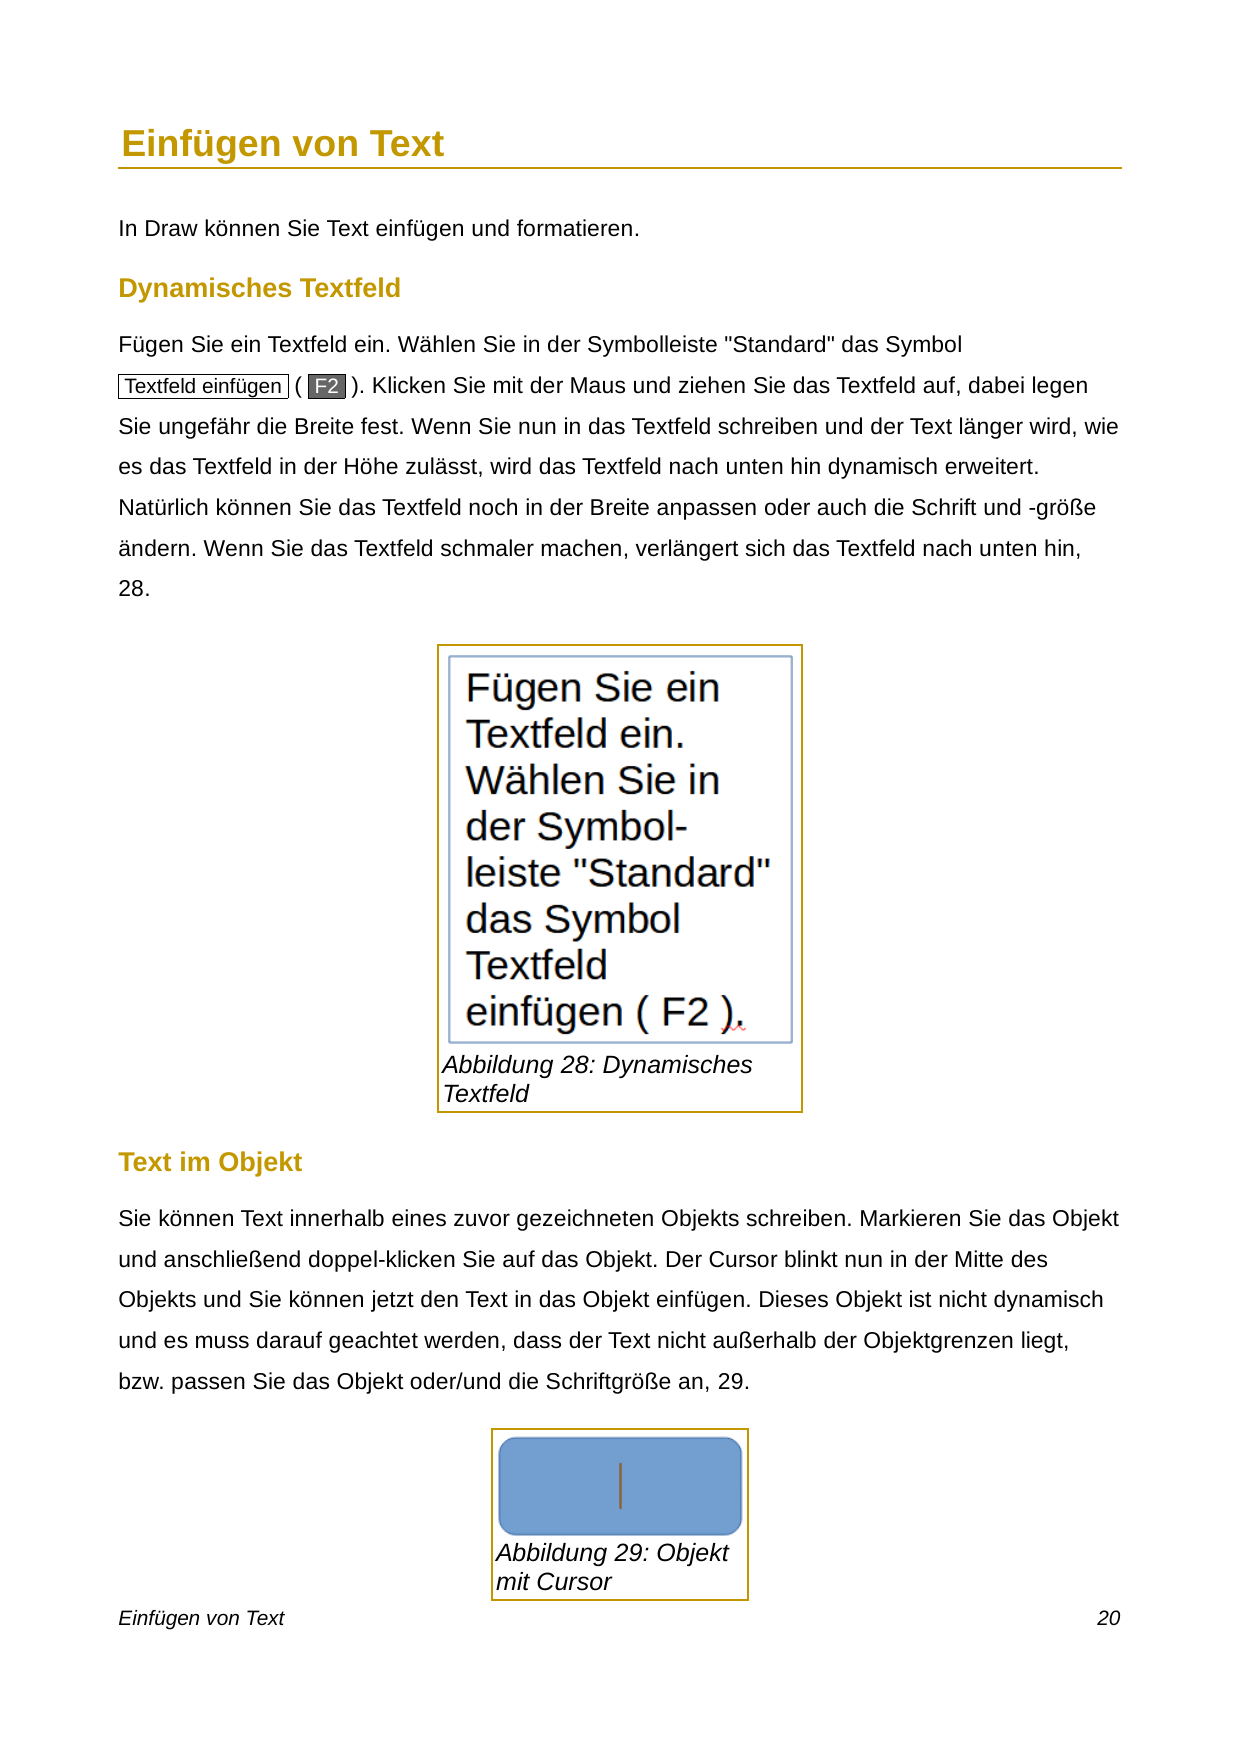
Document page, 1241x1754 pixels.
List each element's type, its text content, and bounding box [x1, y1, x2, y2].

text Sie können Text innerhalb eines zuvor gezeichneten Objekts schreiben. Markieren Sie das Objekt und anschließend doppel-klicken Sie auf das Objekt. Der Cursor blinkt nun in der Mitte des Objekts und Sie können jetzt den Text in das Objekt einfügen. Dieses Objekt ist nicht dynamisch und es muss darauf geachtet werden, dass der Text nicht außerhalb der Objektgrenzen liegt, bzw. passen Sie das Objekt oder/und die Schriftgröße an, Abbildung 29. [493, 1430, 747, 1599]
text In Draw können Sie Text einfügen und formatieren. [118, 214, 1122, 241]
subtitle Dynamisches Textfeld [118, 272, 1122, 303]
text Abbildung 29: Objekt mit Cursor [496, 1538, 744, 1596]
text Abbildung 28: Dynamisches Textfeld [442, 1050, 798, 1108]
subtitle Einfügen von Text [118, 118, 1122, 167]
picture [495, 1433, 745, 1538]
subtitle Text im Objekt [118, 633, 1122, 1177]
text Fügen Sie ein Textfeld ein. Wählen Sie in der Symbolleiste "Standard" das Symbol Textfeld einfügen ( F2 ). Klicken Sie mit der Maus und ziehen Sie das Textfeld auf, dabei legen Sie ungefähr die Breite fest. Wenn Sie nun in das Textfeld schreiben und der Text länger wird, wie es das Textfeld in der Höhe zulässt, wird das Textfeld nach unten hin dynamisch erweitert. Natürlich können Sie das Textfeld noch in der Breite anpassen oder auch die Schrift und -größe ändern. Wenn Sie das Textfeld schmaler machen, verlängert sich das Textfeld nach unten hin, Abbildung 28. [118, 331, 1122, 602]
picture [442, 648, 799, 1050]
text Sie können Text innerhalb eines zuvor gezeichneten Objekts schreiben. Markieren Sie das Objekt und anschließend doppel-klicken Sie auf das Objekt. Der Cursor blinkt nun in der Mitte des Objekts und Sie können jetzt den Text in das Objekt einfügen. Dieses Objekt ist nicht dynamisch und es muss darauf geachtet werden, dass der Text nicht außerhalb der Objektgrenzen liegt, bzw. passen Sie das Objekt oder/und die Schriftgröße an, Abbildung 29. [118, 1204, 1122, 1394]
